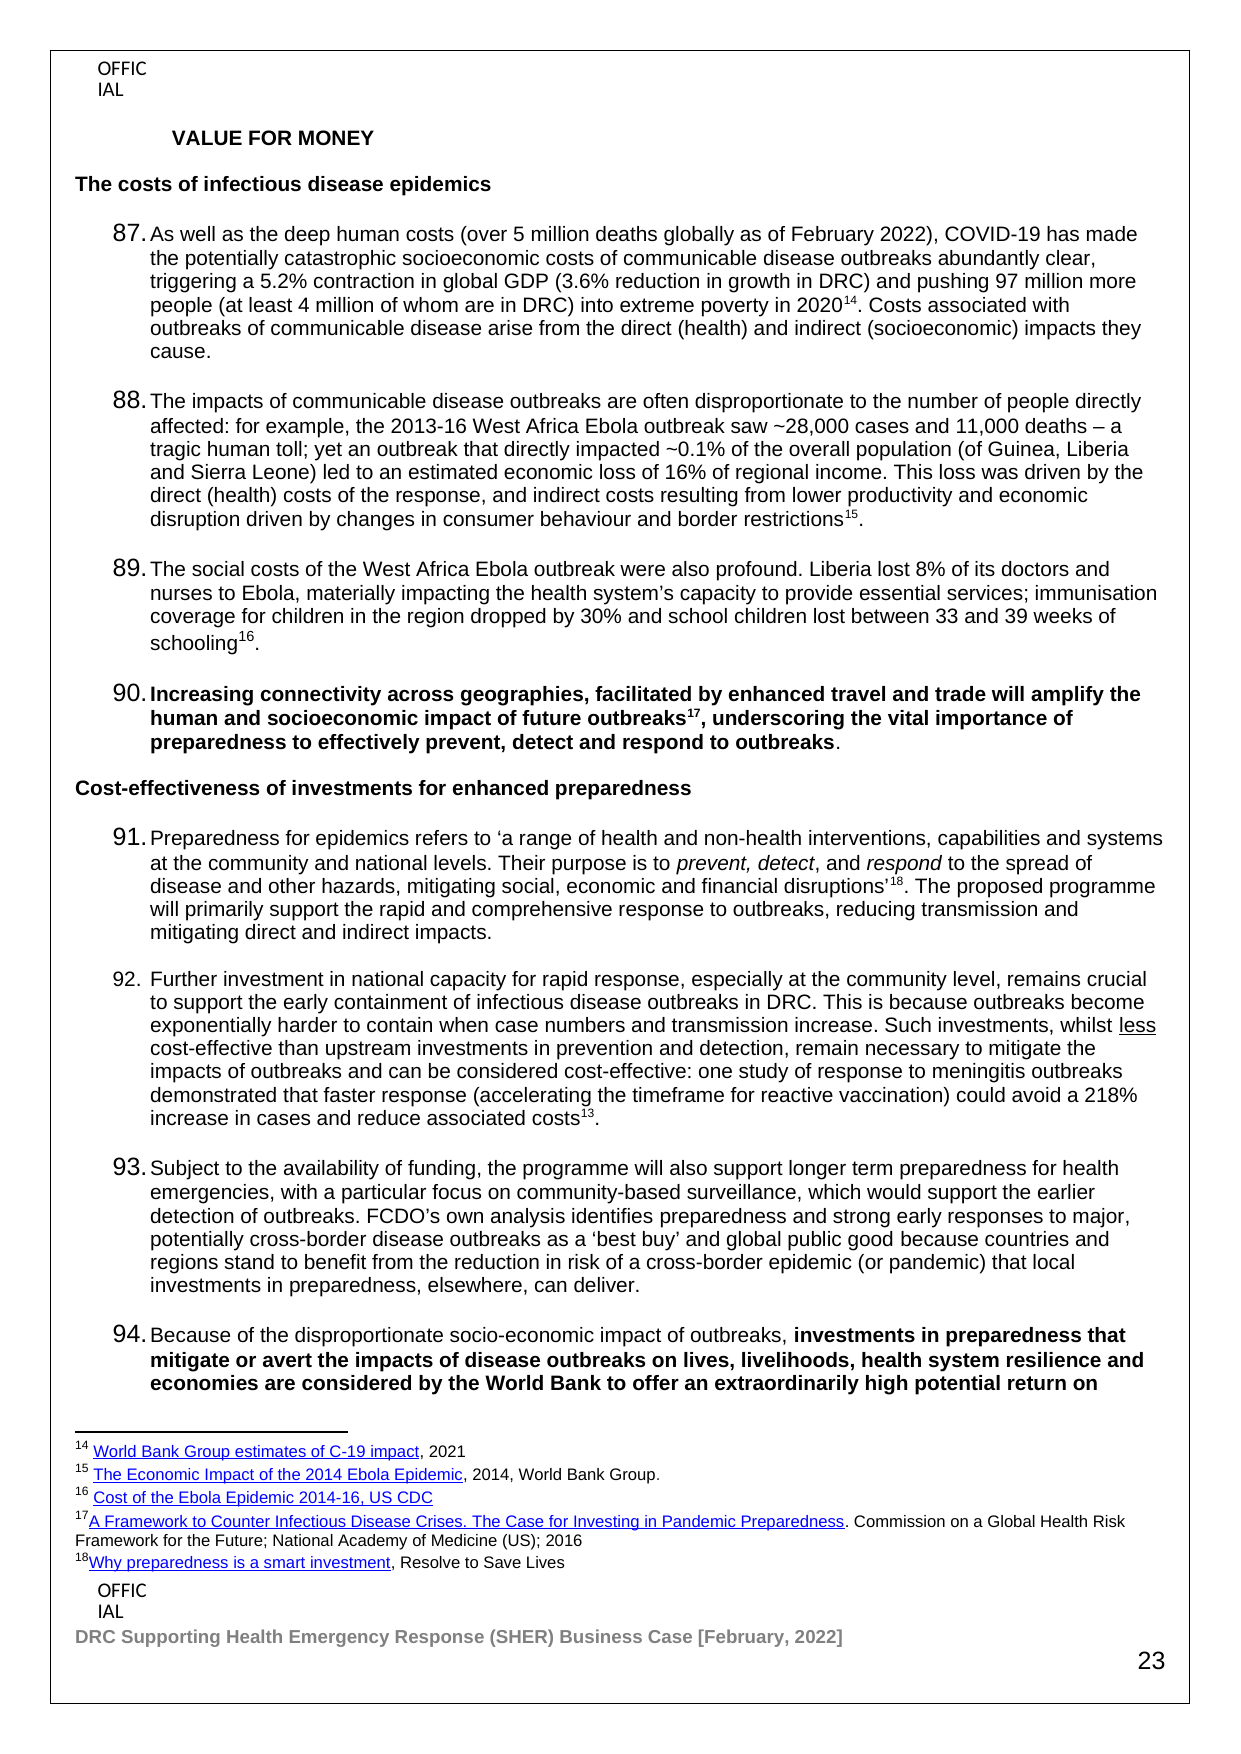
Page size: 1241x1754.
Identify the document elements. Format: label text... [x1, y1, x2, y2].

list Preparedness for epidemics refers to ‘a range of health and non-health interventions, capabilities and systems at the community and national levels. Their purpose is to prevent, detect, and respond to the spread of disease and other hazards, mitigating social, economic and financial disruptions’. The proposed programme will primarily support the rapid and comprehensive response to outbreaks, reducing transmission and mitigating direct and indirect impacts. [112, 823, 1165, 944]
list A Framework to Counter Infectious Disease Crises. The Case for Investing in Pandemic Preparedness. Commission on a Global Health Risk Framework for the Future; National Academy of Medicine (US); 2016 [75, 1508, 1165, 1550]
list The social costs of the West Africa Ebola outbreak were also profound. Liberia lost 8% of its doctors and nurses to Ebola, materially impacting the health system’s capacity to provide essential services; immunisation coverage for children in the region dropped by 30% and school children lost between 33 and 39 weeks of schooling. [112, 553, 1165, 656]
list Subject to the availability of funding, the programme will also support longer term preparedness for health emergencies, with a particular focus on community-based surveillance, which would support the earlier detection of outbreaks. FCDO’s own analysis identifies preparedness and strong early responses to major, potentially cross-border disease outbreaks as a ‘best buy’ and global public good because countries and regions stand to benefit from the reduction in risk of a cross-border epidemic (or pandemic) that local investments in preparedness, elsewhere, can deliver. [112, 1153, 1165, 1297]
list The Economic Impact of the 2014 Ebola Epidemic, 2014, World Bank Group. [75, 1462, 1165, 1485]
text The costs of infectious disease epidemics [75, 172, 1165, 196]
list Cost of the Ebola Epidemic 2014-16, US CDC [75, 1485, 1165, 1508]
list As well as the deep human costs (over 5 million deaths globally as of February 2022), COVID-19 has made the potentially catastrophic socioeconomic costs of communicable disease outbreaks abundantly clear, triggering a 5.2% contraction in global GDP (3.6% reduction in growth in DRC) and pushing 97 million more people (at least 4 million of whom are in DRC) into extreme poverty in 2020. Costs associated with outbreaks of communicable disease arise from the direct (health) and indirect (socioeconomic) impacts they cause. [112, 219, 1165, 363]
text Cost-effectiveness of investments for enhanced preparedness [75, 777, 1165, 800]
list Increasing connectivity across geographies, facilitated by enhanced travel and trade will amplify the human and socioeconomic impact of future outbreaks, underscoring the vital importance of preparedness to effectively prevent, detect and respond to outbreaks. [112, 679, 1165, 753]
text VALUE FOR MONEY [75, 126, 1165, 149]
list Further investment in national capacity for rapid response, especially at the community level, remains crucial to support the early containment of infectious disease outbreaks in DRC. This is because outbreaks become exponentially harder to contain when case numbers and transmission increase. Such investments, whilst less cost-effective than upstream investments in prevention and detection, remain necessary to mitigate the impacts of outbreaks and can be considered cost-effective: one study of response to meningitis outbreaks demonstrated that faster response (accelerating the timeframe for reactive vaccination) could avoid a 218% increase in cases and reduce associated costs13. [112, 967, 1165, 1130]
list Why preparedness is a smart investment, Resolve to Save Lives [75, 1550, 1165, 1573]
list The impacts of communicable disease outbreaks are often disproportionate to the number of people directly affected: for example, the 2013-16 West Africa Ebola outbreak saw ~28,000 cases and 11,000 deaths – a tragic human toll; yet an outbreak that directly impacted ~0.1% of the overall population (of Guinea, Liberia and Sierra Leone) led to an estimated economic loss of 16% of regional income. This loss was driven by the direct (health) costs of the response, and indirect costs resulting from lower productivity and economic disruption driven by changes in consumer behaviour and border restrictions. [112, 386, 1165, 530]
list Because of the disproportionate socio-economic impact of outbreaks, investments in preparedness that mitigate or avert the impacts of disease outbreaks on lives, livelihoods, health system resilience and economies are considered by the World Bank to offer an extraordinarily high potential return on investment. Returns on investment that enhance the preparedness of animal and human health systems are estimated to be as high as 10:112. [112, 1320, 1165, 1395]
list World Bank Group estimates of C-19 impact, 2021 [75, 1438, 1165, 1462]
